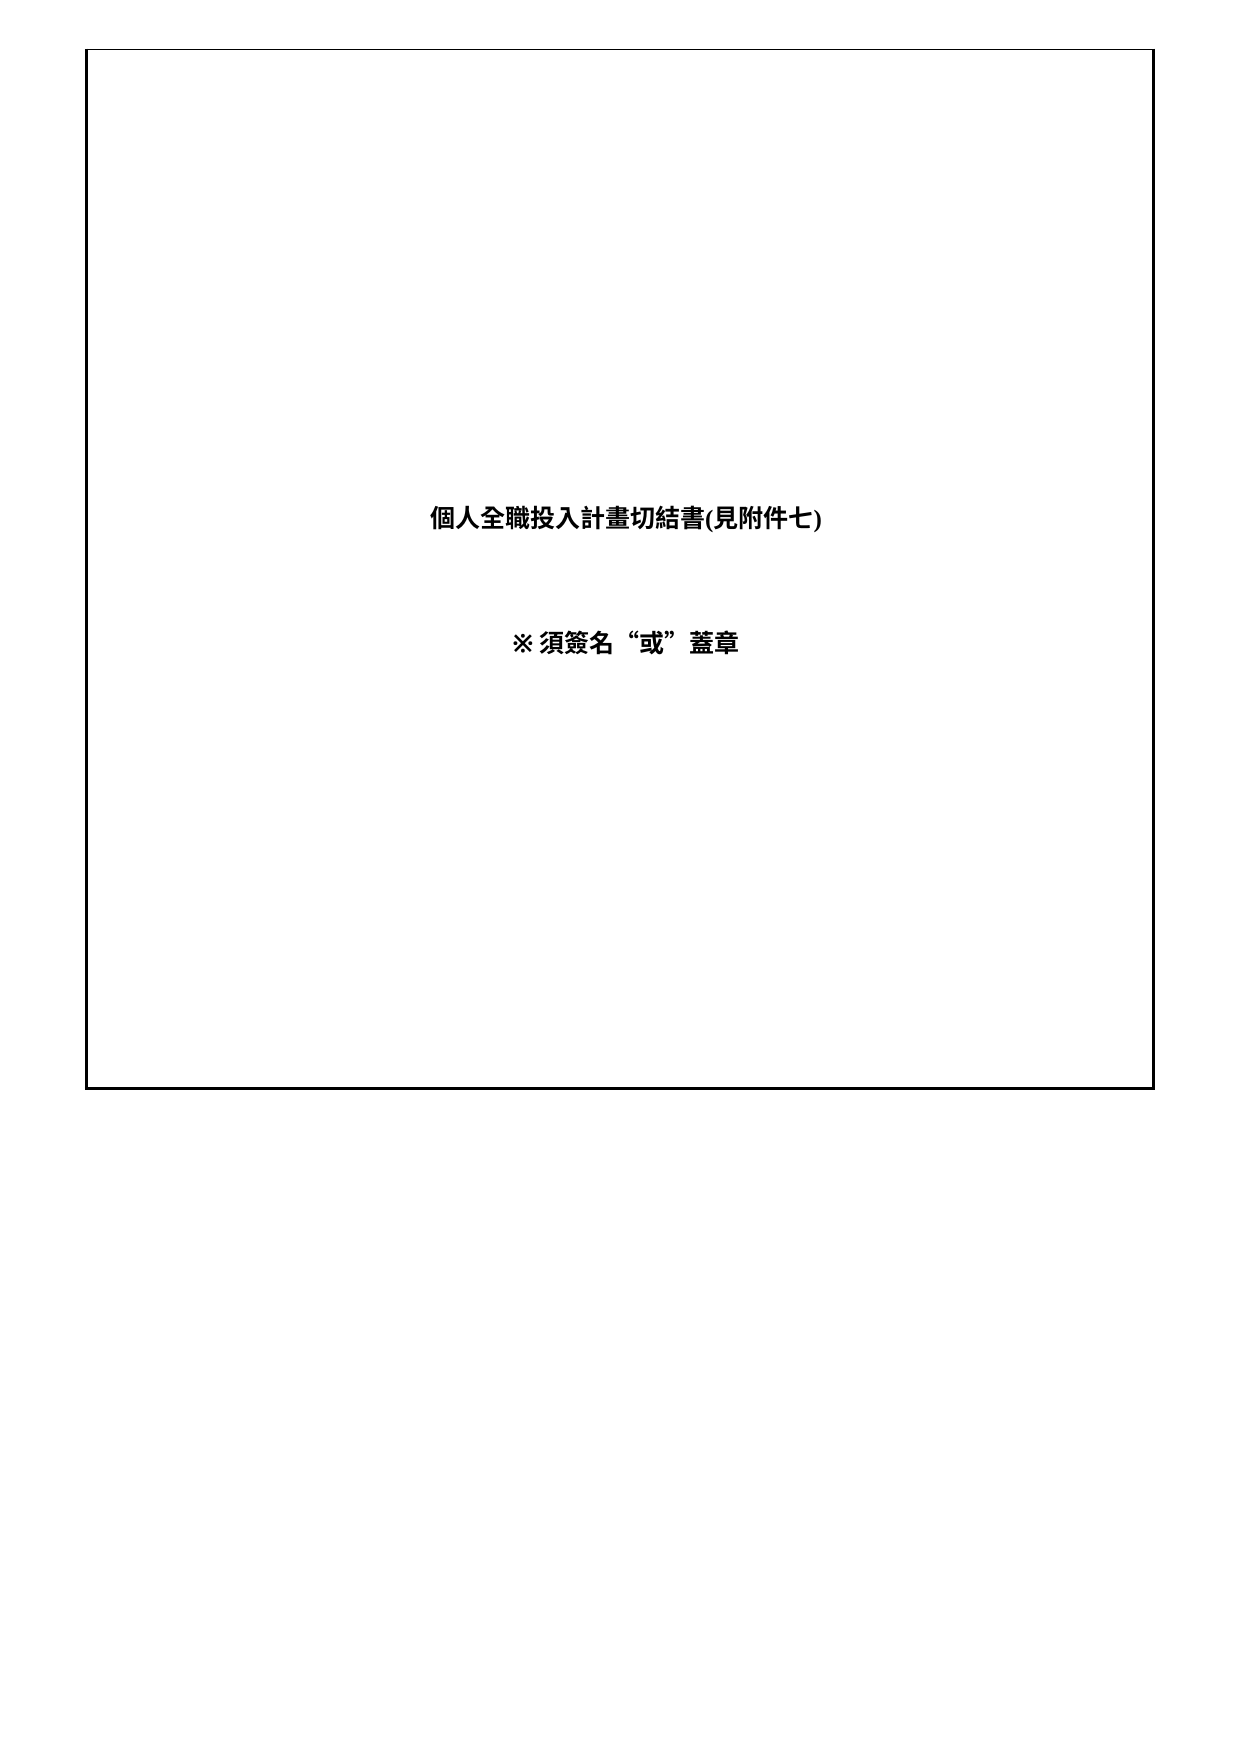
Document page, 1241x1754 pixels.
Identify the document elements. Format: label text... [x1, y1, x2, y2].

table_cell 個人全職投入計畫切結書(見附件七) ※ 須簽名“或”蓋章 [88, 50, 1152, 1087]
